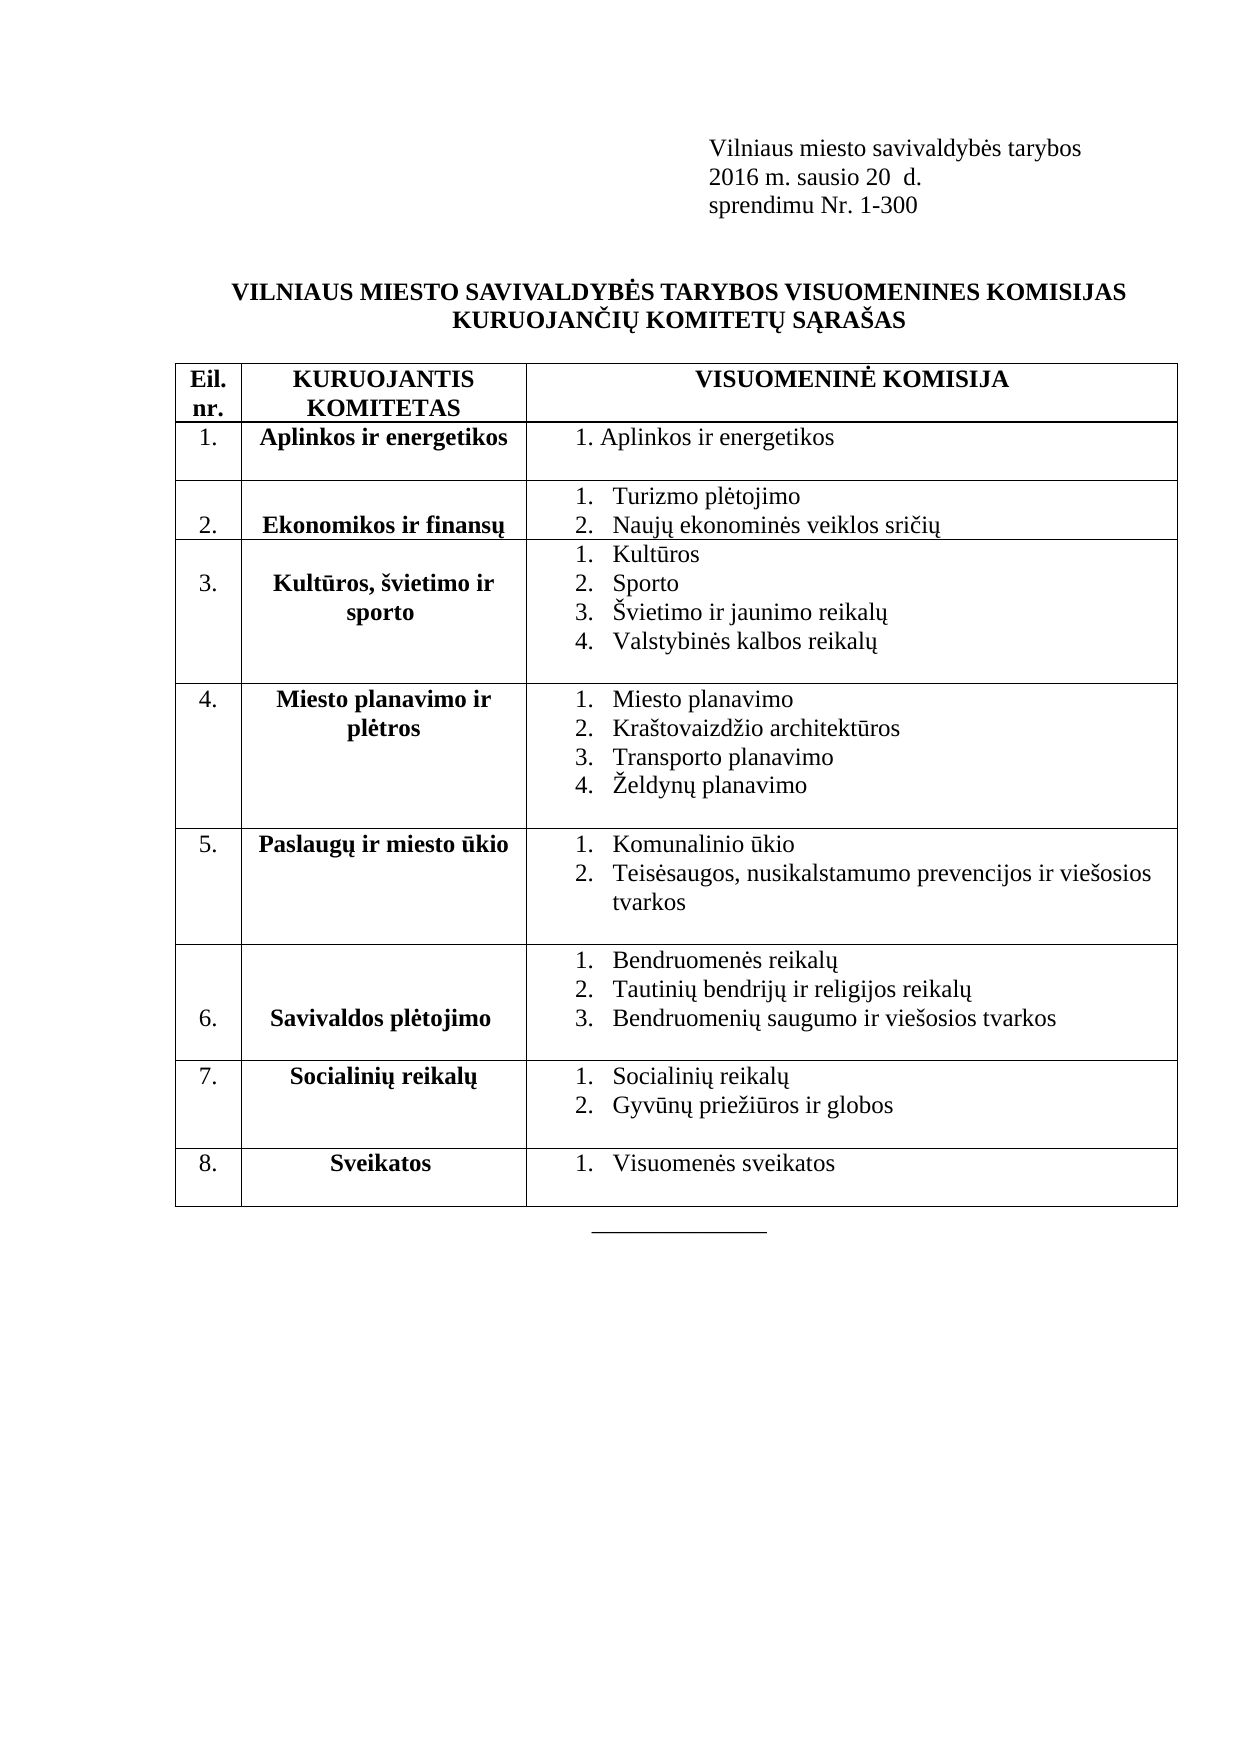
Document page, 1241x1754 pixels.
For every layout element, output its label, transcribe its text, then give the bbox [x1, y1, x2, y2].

table_cell Savivaldos plėtojimo [242, 945, 526, 1060]
table_cell 3. [176, 540, 241, 683]
table_cell 7. [176, 1061, 241, 1147]
table_header KURUOJANTIS KOMITETAS [242, 364, 526, 421]
table_header Eil. nr. [176, 364, 241, 421]
table_cell 1. Kultūros 2. Sporto 3. Švietimo ir jaunimo reikalų 4. Valstybinės kalbos reikalų [527, 540, 1177, 683]
text VILNIAUS MIESTO SAVIVALDYBĖS TARYBOS VISUOMENINES KOMISIJAS KURUOJANČIŲ KOMITETŲ SĄRAŠAS [177, 277, 1181, 334]
table_cell Ekonomikos ir finansų [242, 481, 526, 538]
table_cell 8. [176, 1149, 241, 1206]
table_cell 1. [176, 423, 241, 480]
table_cell 6. [176, 945, 241, 1060]
table_cell 1. Turizmo plėtojimo 2. Naujų ekonominės veiklos sričių [527, 481, 1177, 538]
table_cell 1. Miesto planavimo 2. Kraštovaizdžio architektūros 3. Transporto planavimo 4. Želdynų planavimo [527, 684, 1177, 828]
table_cell 4. [176, 684, 241, 828]
table_cell 1. Bendruomenės reikalų 2. Tautinių bendrijų ir religijos reikalų 3. Bendruomenių saugumo ir viešosios tvarkos [527, 945, 1177, 1060]
table_cell Socialinių reikalų [242, 1061, 526, 1147]
table_cell 1. Socialinių reikalų 2. Gyvūnų priežiūros ir globos [527, 1061, 1177, 1147]
text sprendimu Nr. 1-300 [709, 190, 1181, 219]
table_cell 1. Aplinkos ir energetikos [527, 423, 1177, 480]
text Vilniaus miesto savivaldybės tarybos [709, 133, 1181, 162]
table_cell Kultūros, švietimo ir sporto [242, 540, 526, 683]
text 2016 m. sausio 20 d. [709, 162, 1181, 190]
table_header VISUOMENINĖ KOMISIJA [527, 364, 1177, 421]
table_cell 1. Komunalinio ūkio 2. Teisėsaugos, nusikalstamumo prevencijos ir viešosios tvarkos [527, 829, 1177, 944]
table_cell Sveikatos [242, 1149, 526, 1206]
table_cell 5. [176, 829, 241, 944]
table_cell Paslaugų ir miesto ūkio [242, 829, 526, 944]
table_cell Aplinkos ir energetikos [242, 423, 526, 480]
text ______________ [177, 1207, 1181, 1236]
table_cell Miesto planavimo ir plėtros [242, 684, 526, 828]
table_cell 2. [176, 481, 241, 538]
table_cell 1. Visuomenės sveikatos [527, 1149, 1177, 1206]
